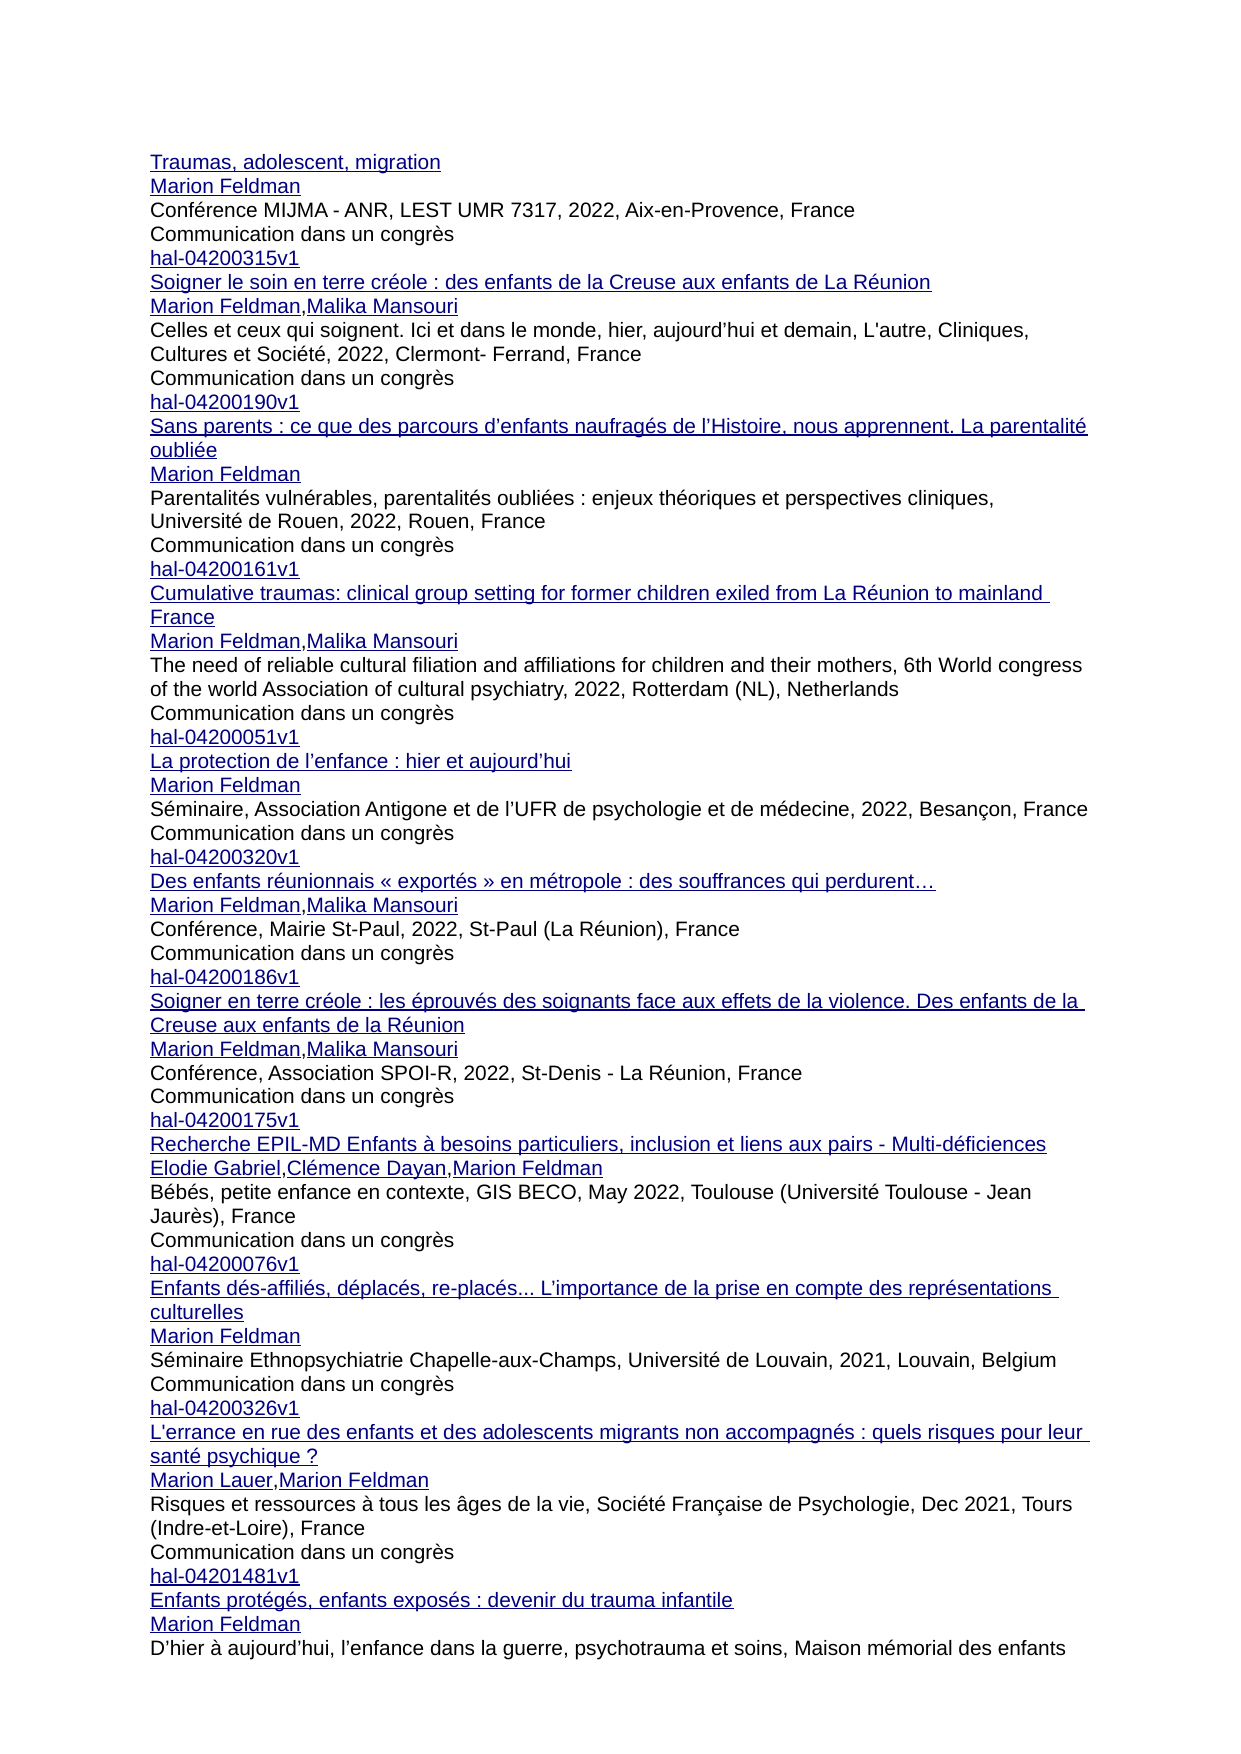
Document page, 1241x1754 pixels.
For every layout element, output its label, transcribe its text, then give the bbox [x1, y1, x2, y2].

table_cell Enfants protégés, enfants exposés : devenir du trauma infantile Marion Feldman D’hier à aujourd’hui, l’enfance dans la guerre, psychotrauma et soins, Maison mémorial des enfants [150, 1588, 1090, 1659]
table_cell L'errance en rue des enfants et des adolescents migrants non accompagnés : quels risques pour leur [150, 1420, 1090, 1441]
table_cell Enfants dés-affiliés, déplacés, re-placés... L’importance de la prise en compte des représentations culturelles Marion Feldman Séminaire Ethnopsychiatrie Chapelle-aux-Champs, Université de Louvain, 2021, Louvain, Belgium Communication dans un congrès hal-04200326v1 [150, 1276, 1090, 1420]
table_cell santé psychique ? Marion Lauer,Marion Feldman Risques et ressources à tous les âges de la vie, Société Française de Psychologie, Dec 2021, Tours (Indre-et-Loire), France Communication dans un congrès hal-04201481v1 [150, 1442, 1090, 1587]
table_cell Soigner en terre créole : les éprouvés des soignants face aux effets de la violence. Des enfants de la Creuse aux enfants de la Réunion Marion Feldman,Malika Mansouri Conférence, Association SPOI-R, 2022, St-Denis - La Réunion, France Communication dans un congrès hal-04200175v1 [150, 989, 1090, 1132]
table_cell La protection de l’enfance : hier et aujourd’hui Marion Feldman Séminaire, Association Antigone et de l’UFR de psychologie et de médecine, 2022, Besançon, France Communication dans un congrès hal-04200320v1 [150, 749, 1090, 869]
table_cell Sans parents : ce que des parcours d’enfants naufragés de l’Histoire, nous apprennent. La parentalité oubliée Marion Feldman Parentalités vulnérables, parentalités oubliées : enjeux théoriques et perspectives cliniques, Université de Rouen, 2022, Rouen, France Communication dans un congrès hal-04200161v1 [150, 414, 1090, 581]
table_cell Soigner le soin en terre créole : des enfants de la Creuse aux enfants de La Réunion Marion Feldman,Malika Mansouri Celles et ceux qui soignent. Ici et dans le monde, hier, aujourd’hui et demain, L'autre, Cliniques, Cultures et Société, 2022, Clermont- Ferrand, France Communication dans un congrès hal-04200190v1 [150, 270, 1090, 413]
table_cell Cumulative traumas: clinical group setting for former children exiled from La Réunion to mainland France Marion Feldman,Malika Mansouri The need of reliable cultural filiation and affiliations for children and their mothers, 6th World congress of the world Association of cultural psychiatry, 2022, Rotterdam (NL), Netherlands Communication dans un congrès hal-04200051v1 [150, 581, 1090, 749]
table_cell Recherche EPIL-MD Enfants à besoins particuliers, inclusion et liens aux pairs - Multi-déficiences Elodie Gabriel,Clémence Dayan,Marion Feldman Bébés, petite enfance en contexte, GIS BECO, May 2022, Toulouse (Université Toulouse - Jean Jaurès), France Communication dans un congrès hal-04200076v1 [150, 1132, 1090, 1276]
table_cell Traumas, adolescent, migration Marion Feldman Conférence MIJMA - ANR, LEST UMR 7317, 2022, Aix-en-Provence, France Communication dans un congrès hal-04200315v1 [150, 150, 1090, 270]
table_cell Des enfants réunionnais « exportés » en métropole : des souffrances qui perdurent… Marion Feldman,Malika Mansouri Conférence, Mairie St-Paul, 2022, St-Paul (La Réunion), France Communication dans un congrès hal-04200186v1 [150, 869, 1090, 988]
